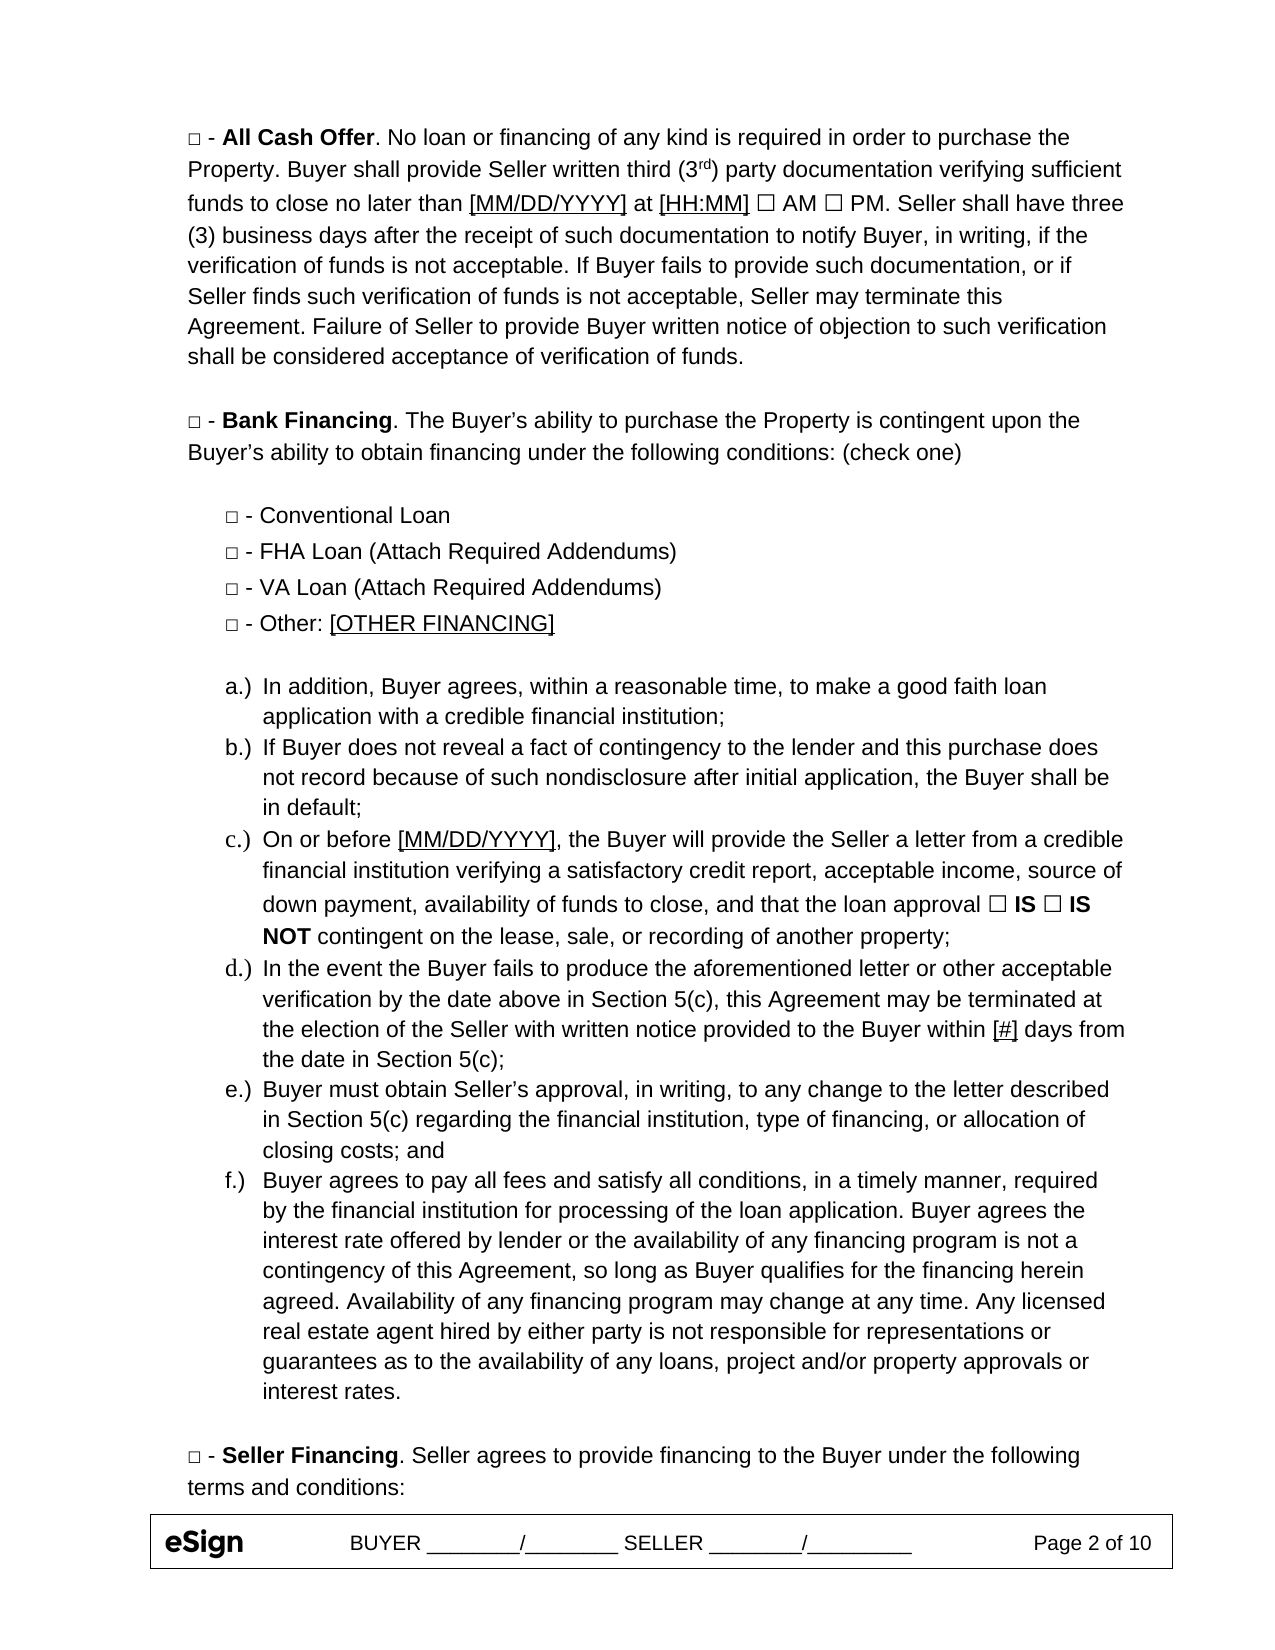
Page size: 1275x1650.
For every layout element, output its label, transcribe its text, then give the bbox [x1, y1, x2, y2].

text ☐ - Bank Financing. The Buyer’s ability to purchase the Property is contingent upon the Buyer’s ability to obtain financing under the following conditions: (check one) [187, 403, 1125, 465]
list In the event the Buyer fails to produce the aforementioned letter or other acceptable verification by the date above in Section 5(c), this Agreement may be terminated at the election of the Seller with written notice provided to the Buyer within [#] days from the date in Section 5(c); [225, 953, 1125, 1072]
text ☐ - Conventional Loan [150, 499, 1125, 530]
text ☐ - All Cash Offer. No loan or financing of any kind is required in order to purchase the Property. Buyer shall provide Seller written third (3rd) party documentation verifying sufficient funds to close no later than [MM/DD/YYYY] at [HH:MM] ☐ AM ☐ PM. Seller shall have three (3) business days after the receipt of such documentation to notify Buyer, in writing, if the verification of funds is not acceptable. If Buyer fails to provide such documentation, or if Seller finds such verification of funds is not acceptable, Seller may terminate this Agreement. Failure of Seller to provide Buyer written notice of objection to such verification shall be considered acceptance of verification of funds. [187, 121, 1125, 369]
list On or before [MM/DD/YYYY], the Buyer will provide the Seller a letter from a credible financial institution verifying a satisfactory credit report, acceptable income, source of down payment, availability of funds to close, and that the loan approval ☐ IS ☐ IS NOT contingent on the lease, sale, or recording of another property; [225, 824, 1125, 949]
text ☐ - VA Loan (Attach Required Addendums) [150, 571, 1125, 602]
text ☐ - Other: [OTHER FINANCING] [150, 607, 1125, 638]
list In addition, Buyer agrees, within a reasonable time, to make a good faith loan application with a credible financial institution; [225, 673, 1125, 729]
list Buyer agrees to pay all fees and satisfy all conditions, in a timely manner, required by the financial institution for processing of the loan application. Buyer agrees the interest rate offered by lender or the availability of any financing program is not a contingency of this Agreement, so long as Buyer qualifies for the financing herein agreed. Availability of any financing program may change at any time. Any licensed real estate agent hired by either party is not responsible for representations or guarantees as to the availability of any loans, project and/or property approvals or interest rates. [225, 1167, 1125, 1405]
list If Buyer does not reveal a fact of contingency to the lender and this purchase does not record because of such nondisclosure after initial application, the Buyer shall be in default; [225, 733, 1125, 820]
text ☐ - Seller Financing. Seller agrees to provide financing to the Buyer under the following terms and conditions: [187, 1439, 1125, 1500]
list Buyer must obtain Seller’s approval, in writing, to any change to the letter described in Section 5(c) regarding the financial institution, type of financing, or allocation of closing costs; and [225, 1076, 1125, 1163]
text ☐ - FHA Loan (Attach Required Addendums) [150, 535, 1125, 566]
